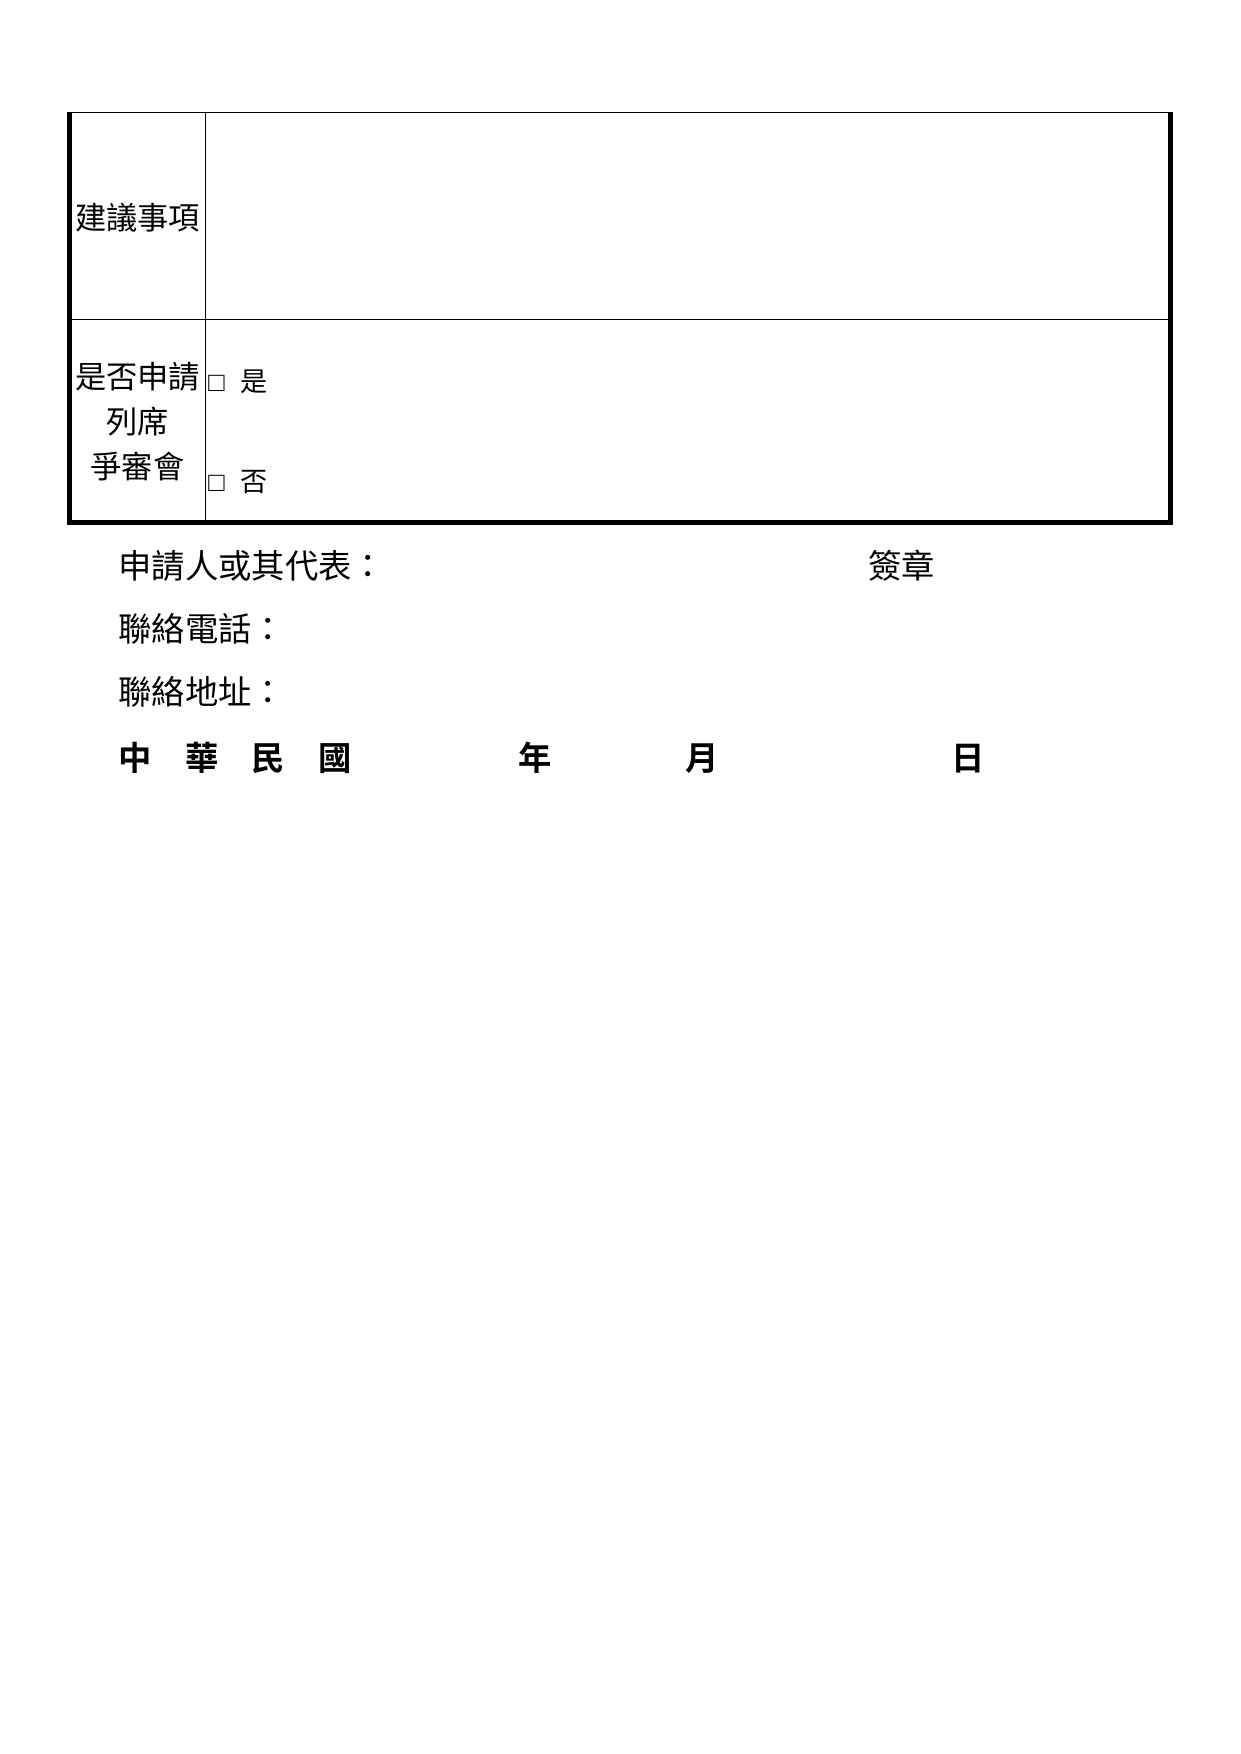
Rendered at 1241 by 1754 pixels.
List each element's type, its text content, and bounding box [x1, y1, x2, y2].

text 申請人或其代表： 簽章 [118, 539, 1122, 588]
table_cell 是否申請列席 爭審會 [72, 320, 205, 520]
table_cell [206, 113, 1168, 319]
text 中 華 民 國 年 月 日 [118, 714, 1122, 777]
table_cell □ 是 □ 否 [206, 320, 1168, 520]
text 聯絡電話： [118, 603, 1122, 651]
text 聯絡地址： [118, 666, 1122, 714]
table_cell 建議事項 [72, 113, 205, 319]
